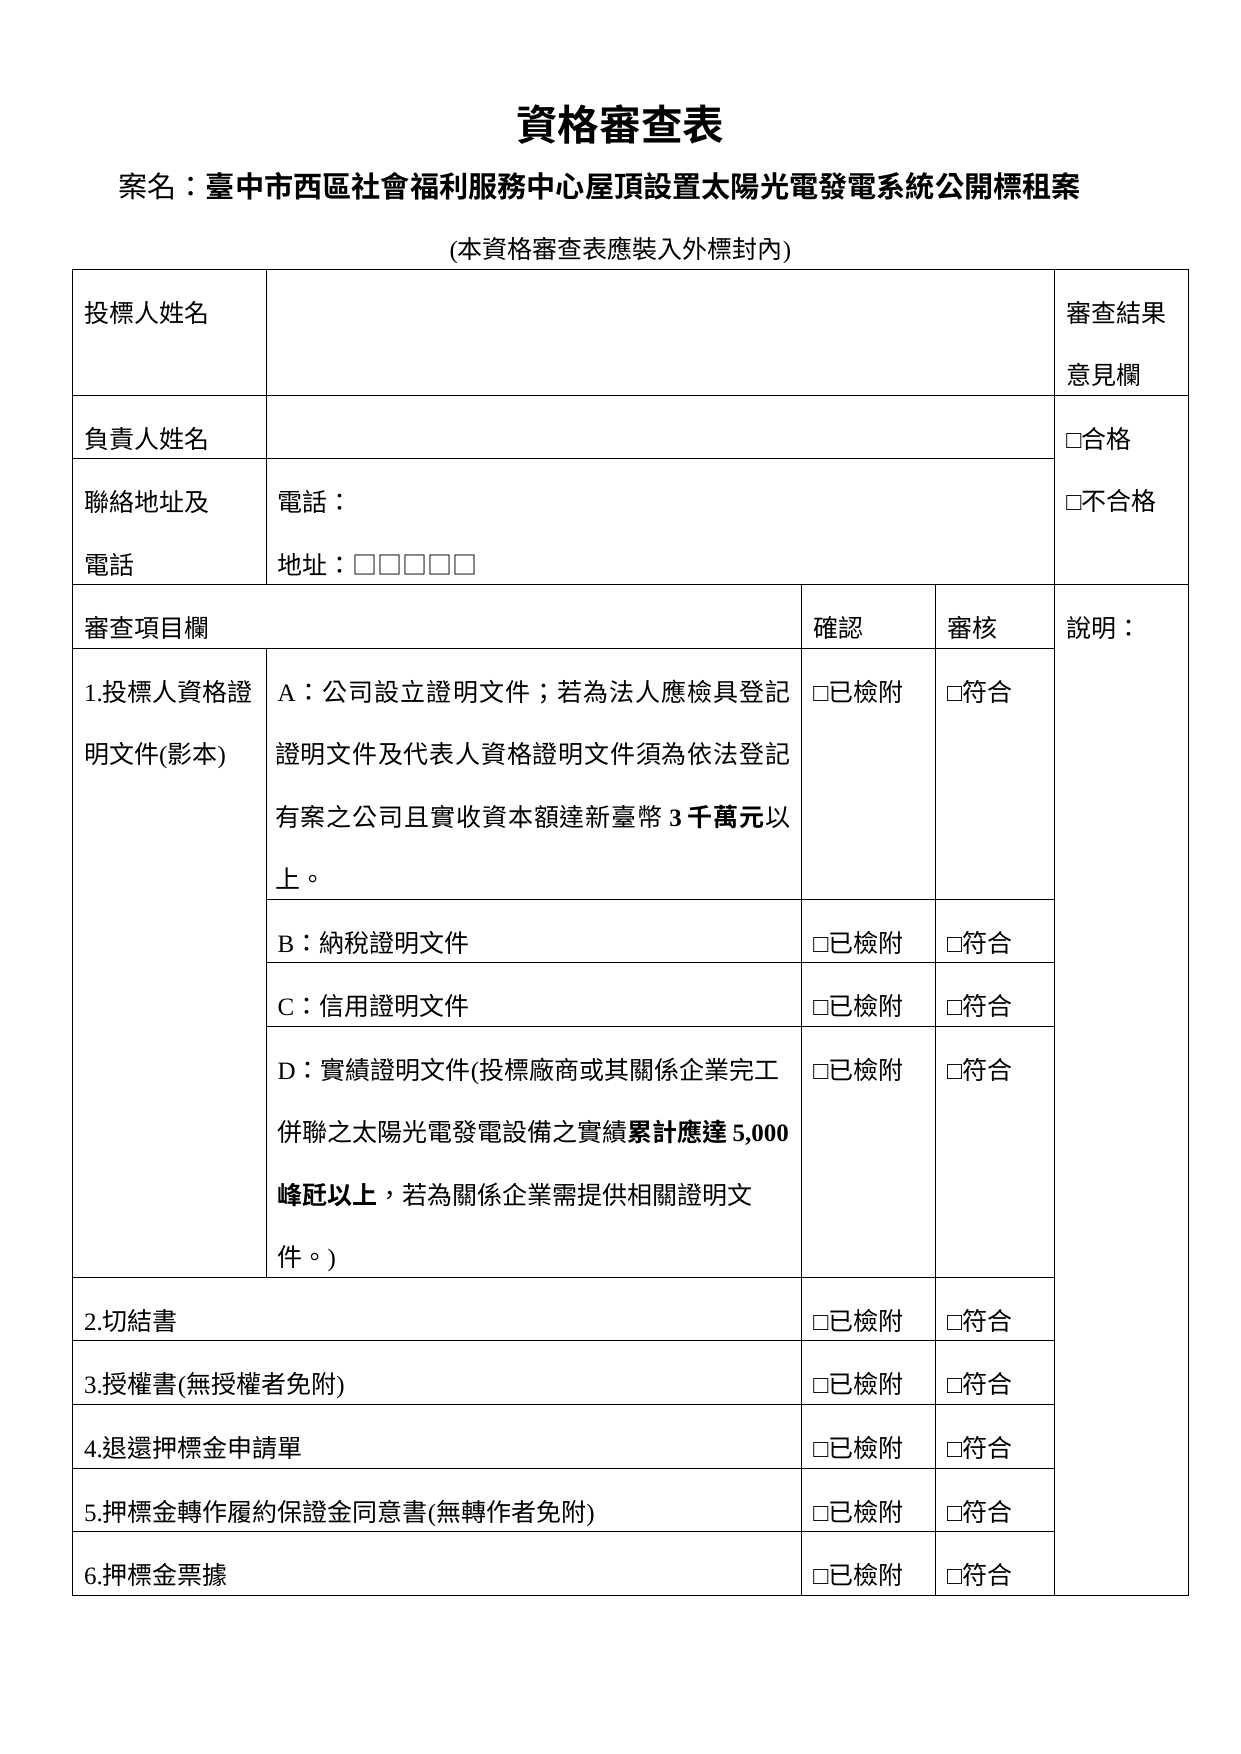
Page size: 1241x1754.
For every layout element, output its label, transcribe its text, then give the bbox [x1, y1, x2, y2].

table_cell □符合 [936, 1341, 1054, 1404]
table_cell □已檢附 [802, 1469, 935, 1531]
table_cell 說明： [1055, 585, 1188, 1594]
table_cell 1.投標人資格證明文件(影本) [73, 649, 266, 1277]
table_cell □已檢附 [802, 1532, 935, 1594]
table_cell [267, 396, 1054, 458]
table_cell C：信用證明文件 [267, 963, 801, 1026]
table_cell 3.授權書(無授權者免附) [73, 1341, 801, 1404]
table_cell □已檢附 [802, 1027, 935, 1277]
table_cell □已檢附 [802, 1405, 935, 1467]
table_cell □已檢附 [802, 649, 935, 899]
table_cell 4.退還押標金申請單 [73, 1405, 801, 1467]
text 案名：臺中市西區社會福利服務中心屋頂設置太陽光電發電系統公開標租案 [118, 143, 1122, 206]
table_cell □符合 [936, 1278, 1054, 1340]
table_cell 審核 [936, 585, 1054, 648]
table_cell □符合 [936, 1532, 1054, 1594]
table_header 審查結果意見欄 [1055, 270, 1188, 394]
table_cell 聯絡地址及 電話 [73, 459, 266, 584]
table_cell □符合 [936, 1405, 1054, 1467]
table_cell □符合 [936, 900, 1054, 962]
table_cell D：實績證明文件(投標廠商或其關係企業完工併聯之太陽光電發電設備之實績累計應達5,000峰瓩以上，若為關係企業需提供相關證明文件。) [267, 1027, 801, 1277]
table_cell □已檢附 [802, 963, 935, 1026]
table_cell □合格 □不合格 [1055, 396, 1188, 584]
table_cell □符合 [936, 1469, 1054, 1531]
table_cell 審查項目欄 [73, 585, 801, 648]
table_cell □符合 [936, 1027, 1054, 1277]
table_cell 負責人姓名 [73, 396, 266, 458]
table_cell 2.切結書 [73, 1278, 801, 1340]
table_cell B：納稅證明文件 [267, 900, 801, 962]
table_cell □已檢附 [802, 900, 935, 962]
table_header 投標人姓名 [73, 270, 266, 394]
table_cell □符合 [936, 963, 1054, 1026]
table_cell 6.押標金票據 [73, 1532, 801, 1594]
table_cell □已檢附 [802, 1341, 935, 1404]
table_cell □符合 [936, 649, 1054, 899]
table_cell 5.押標金轉作履約保證金同意書(無轉作者免附) [73, 1469, 801, 1531]
text (本資格審查表應裝入外標封內) [118, 206, 1122, 268]
table_cell 確認 [802, 585, 935, 648]
table_cell 電話： 地址：□□□□□ [267, 459, 1054, 584]
text 資格審查表 [118, 81, 1122, 143]
table_cell A：公司設立證明文件；若為法人應檢具登記證明文件及代表人資格證明文件須為依法登記有案之公司且實收資本額達新臺幣3千萬元以上。 [267, 649, 801, 899]
table_cell □已檢附 [802, 1278, 935, 1340]
table_header [267, 270, 1054, 394]
